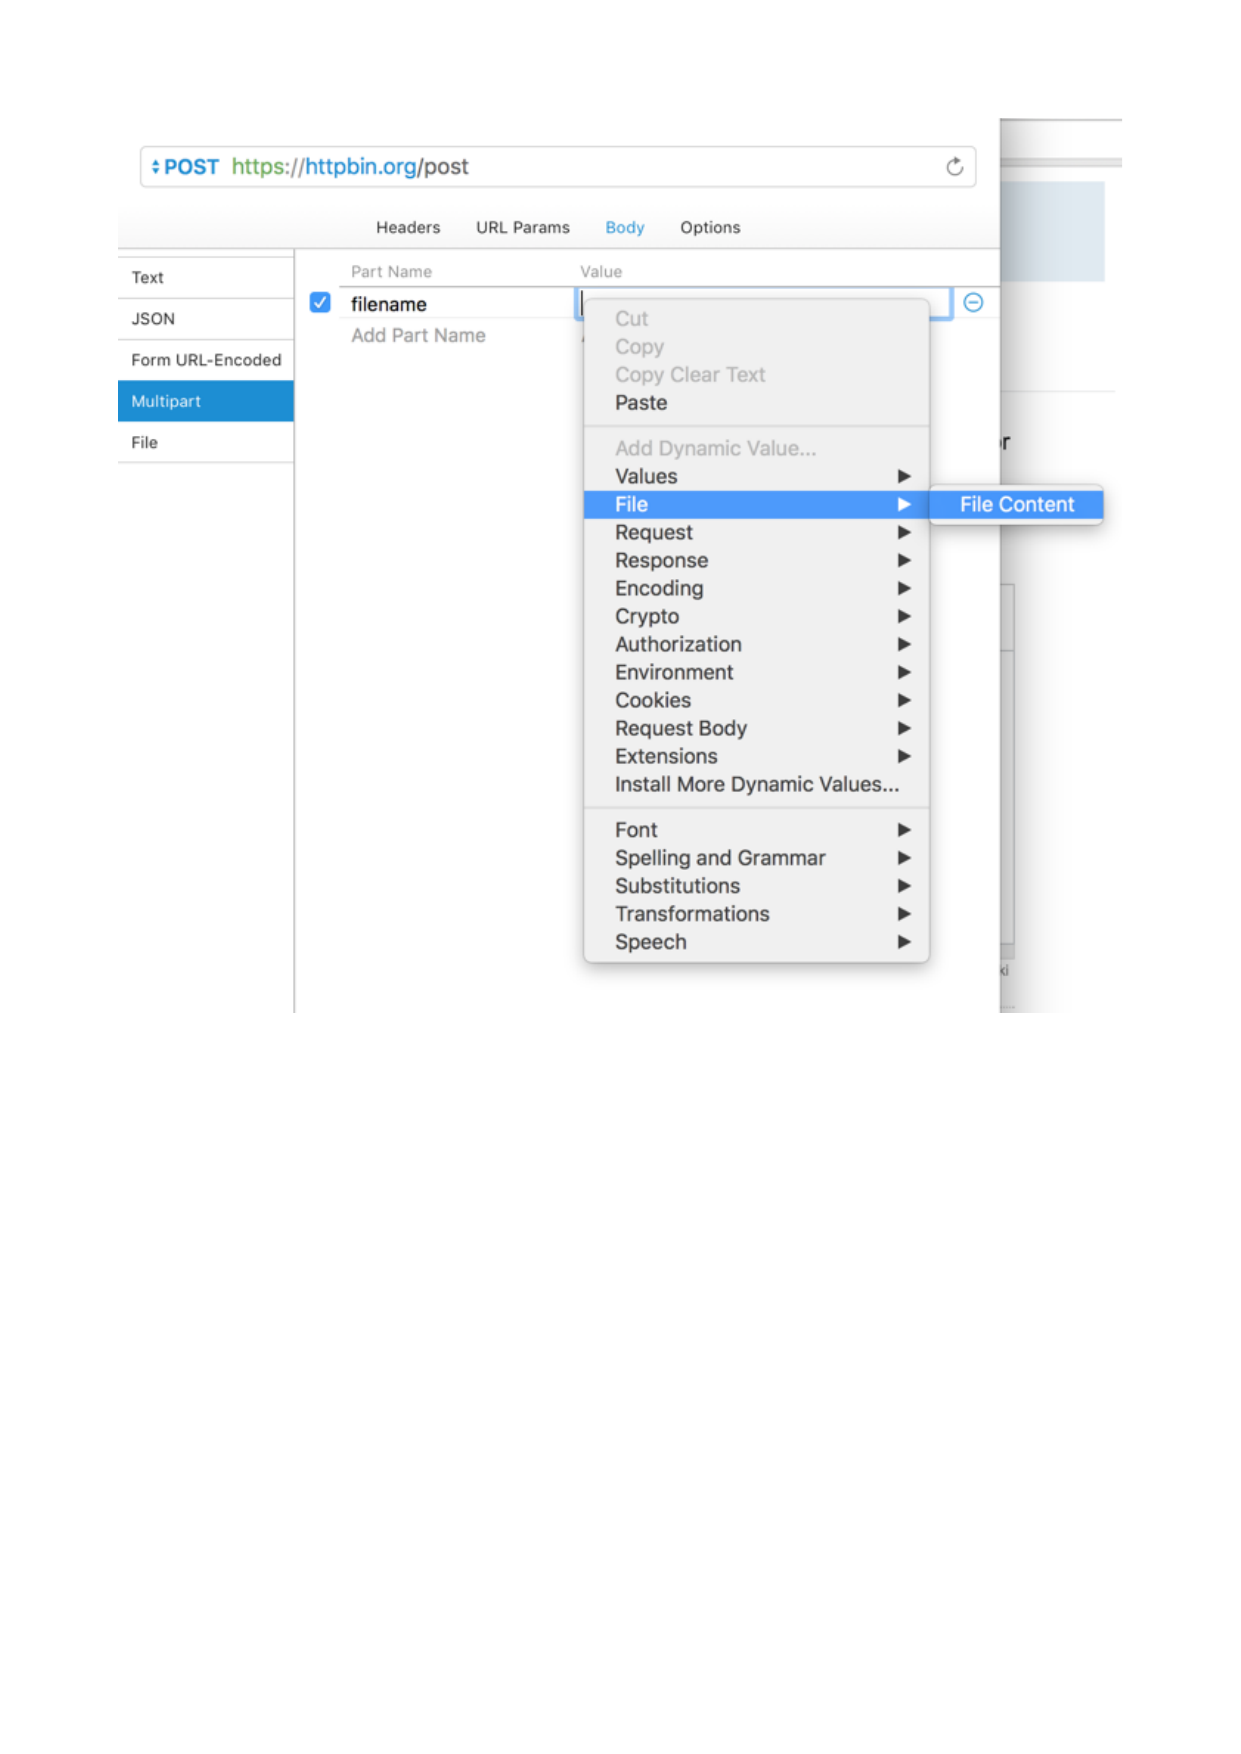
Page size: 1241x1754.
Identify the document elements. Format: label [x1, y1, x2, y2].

picture [118, 118, 1123, 1013]
